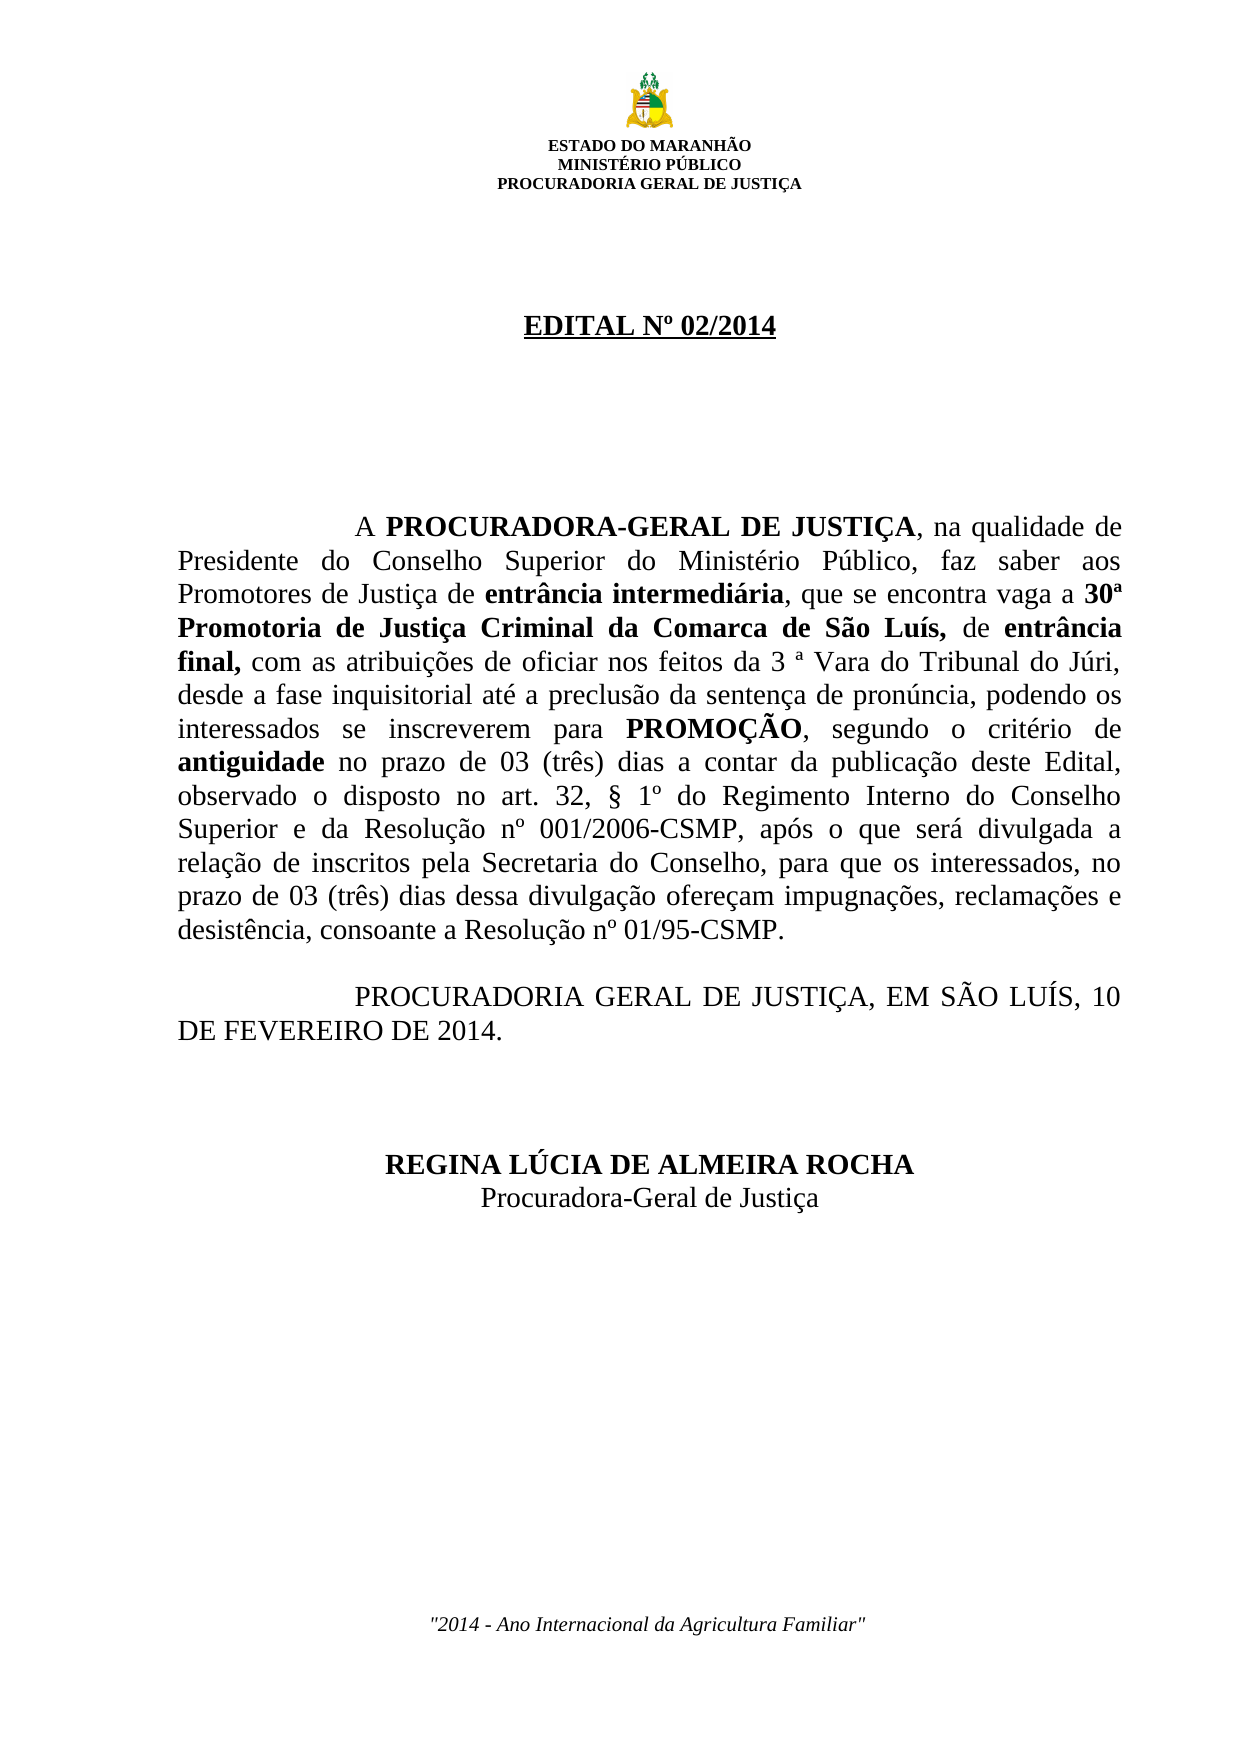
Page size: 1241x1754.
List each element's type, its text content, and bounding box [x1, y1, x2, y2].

text REGINA LÚCIA DE ALMEIRA ROCHA [177, 1147, 1122, 1180]
text A PROCURADORA-GERAL DE JUSTIÇA, na qualidade de Presidente do Conselho Superior do Ministério Público, faz saber aos Promotores de Justiça de entrância intermediária, que se encontra vaga a 30ª Promotoria de Justiça Criminal da Comarca de São Luís, de entrância final, com as atribuições de oficiar nos feitos da 3 ª Vara do Tribunal do Júri, desde a fase inquisitorial até a preclusão da sentença de pronúncia, podendo os interessados se inscreverem para PROMOÇÃO, segundo o critério de antiguidade no prazo de 03 (três) dias a contar da publicação deste Edital, observado o disposto no art. 32, § 1º do Regimento Interno do Conselho Superior e da Resolução nº 001/2006-CSMP, após o que será divulgada a relação de inscritos pela Secretaria do Conselho, para que os interessados, no prazo de 03 (três) dias dessa divulgação ofereçam impugnações, reclamações e desistência, consoante a Resolução nº 01/95-CSMP. [177, 509, 1122, 946]
text Procuradora-Geral de Justiça [177, 1180, 1122, 1214]
text EDITAL Nº 02/2014 [177, 308, 1122, 342]
picture [626, 72, 673, 128]
text PROCURADORIA GERAL DE JUSTIÇA, EM SÃO LUÍS, 10 DE FEVEREIRO DE 2014. [177, 979, 1122, 1046]
